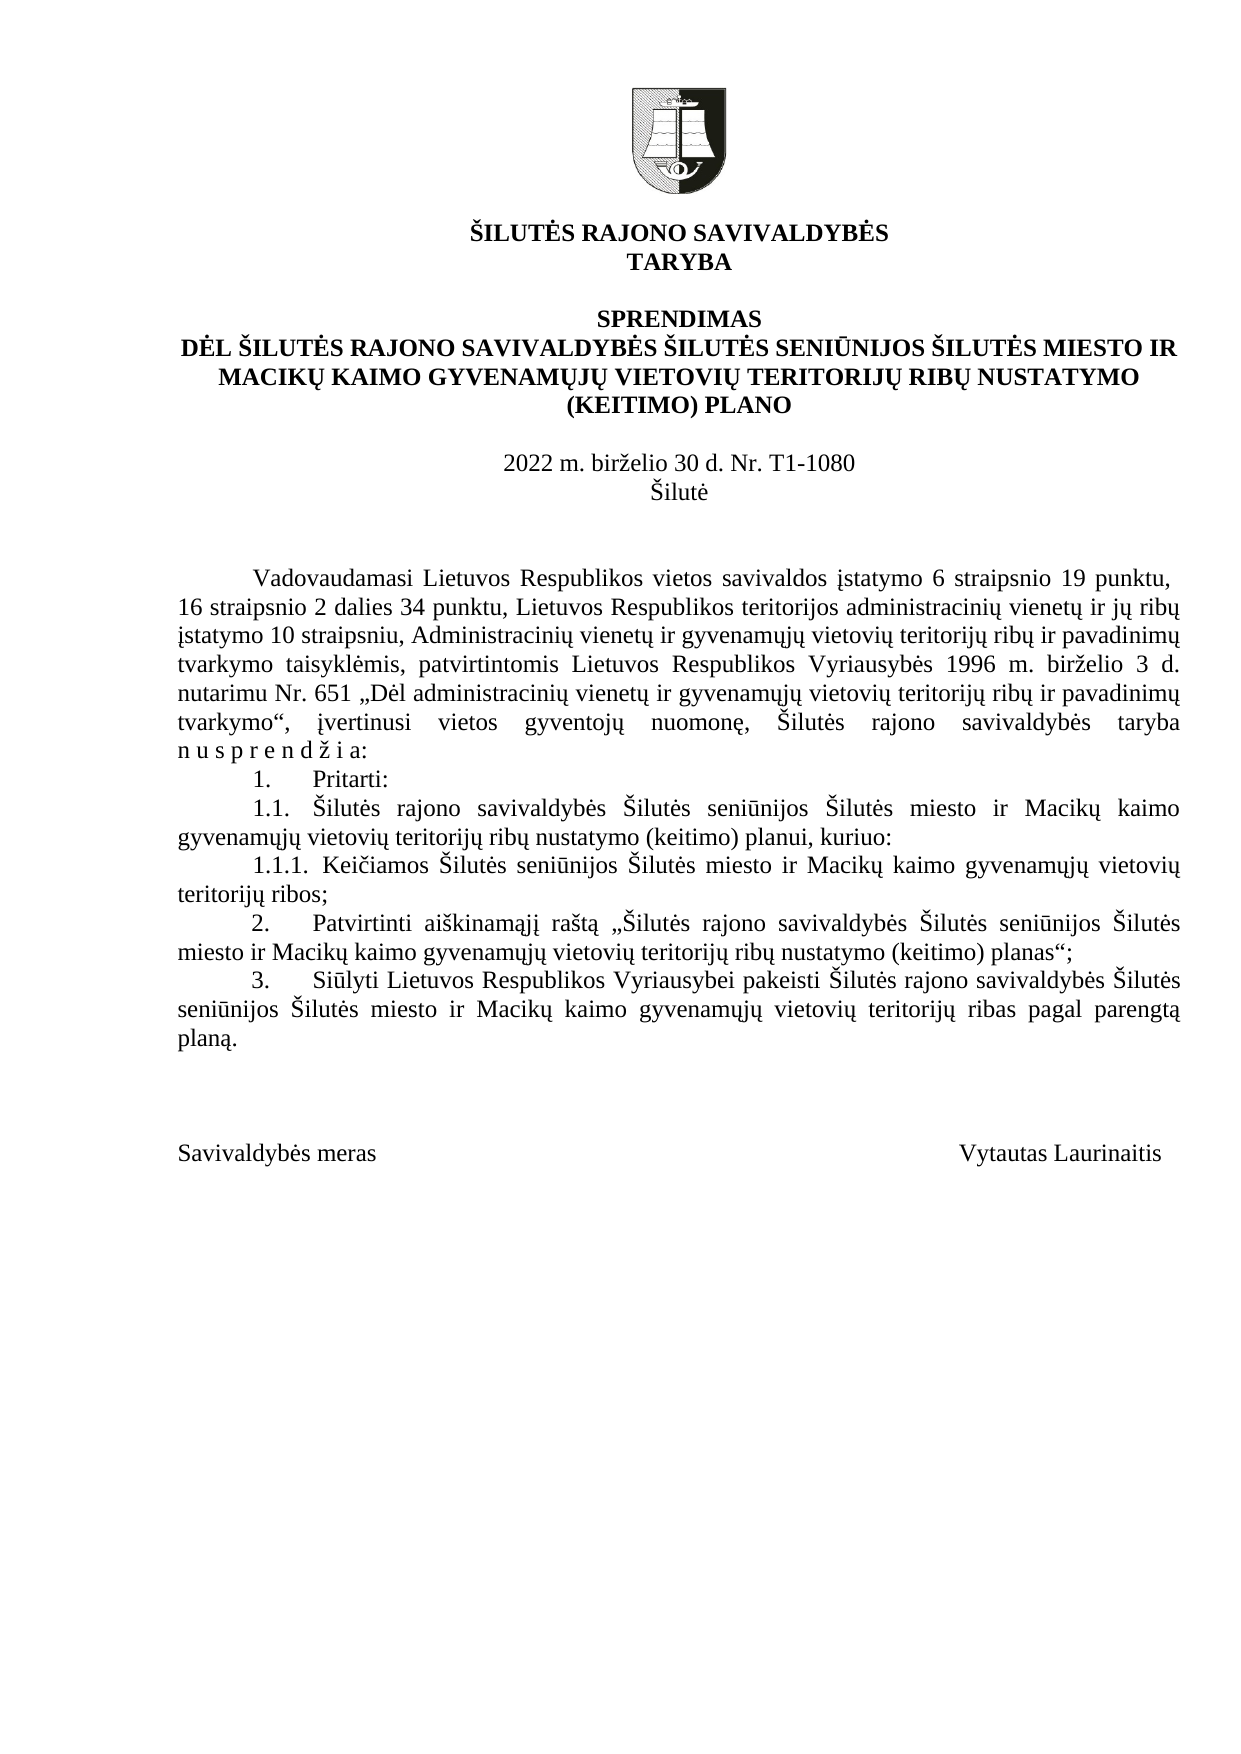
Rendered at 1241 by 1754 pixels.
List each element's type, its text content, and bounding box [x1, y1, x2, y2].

text sprendimas [177, 304, 1181, 333]
text 2. Patvirtinti aiškinamąjį raštą „Šilutės rajono savivaldybės Šilutės seniūnijos Šilutės miesto ir Macikų kaimo gyvenamųjų vietovių teritorijų ribų nustatymo (keitimo) planas“; [177, 908, 1181, 966]
text Šilutės rajono savivaldybėS [177, 218, 1181, 247]
text 2022 m. birželio 30 d. Nr. T1-1080 [177, 448, 1181, 477]
text 1. Pritarti: [177, 764, 1181, 793]
text Šilutė [177, 477, 1181, 506]
text 3. Siūlyti Lietuvos Respublikos Vyriausybei pakeisti Šilutės rajono savivaldybės Šilutės seniūnijos Šilutės miesto ir Macikų kaimo gyvenamųjų vietovių teritorijų ribas pagal parengtą planą. [177, 966, 1181, 1052]
text 1.1.1. Keičiamos Šilutės seniūnijos Šilutės miesto ir Macikų kaimo gyvenamųjų vietovių teritorijų ribos; [177, 851, 1181, 908]
text TARYBA [177, 247, 1181, 276]
text DĖL ŠILUTĖS RAJONO SAVIVALDYBĖS ŠILUTĖS SENIŪNIJOS ŠILUTĖS MIESTO IR MACIKŲ KAIMO GYVENAMŲJŲ VIETOVIŲ TERITORIJŲ RIBŲ NUSTATYMO (KEITIMO) PLANO [177, 333, 1181, 419]
text 1.1. Šilutės rajono savivaldybės Šilutės seniūnijos Šilutės miesto ir Macikų kaimo gyvenamųjų vietovių teritorijų ribų nustatymo (keitimo) planui, kuriuo: [177, 793, 1181, 851]
text Vadovaudamasi Lietuvos Respublikos vietos savivaldos įstatymo 6 straipsnio 19 punktu, 16 straipsnio 2 dalies 34 punktu, Lietuvos Respublikos teritorijos administracinių vienetų ir jų ribų įstatymo 10 straipsniu, Administracinių vienetų ir gyvenamųjų vietovių teritorijų ribų ir pavadinimų tvarkymo taisyklėmis, patvirtintomis Lietuvos Respublikos Vyriausybės 1996 m. birželio 3 d. nutarimu Nr. 651 „Dėl administracinių vienetų ir gyvenamųjų vietovių teritorijų ribų ir pavadinimų tvarkymo“, įvertinusi vietos gyventojų nuomonę, Šilutės rajono savivaldybės taryba n u s p r e n d ž i a: [177, 563, 1181, 764]
text Savivaldybės meras Vytautas Laurinaitis [177, 1138, 1181, 1167]
